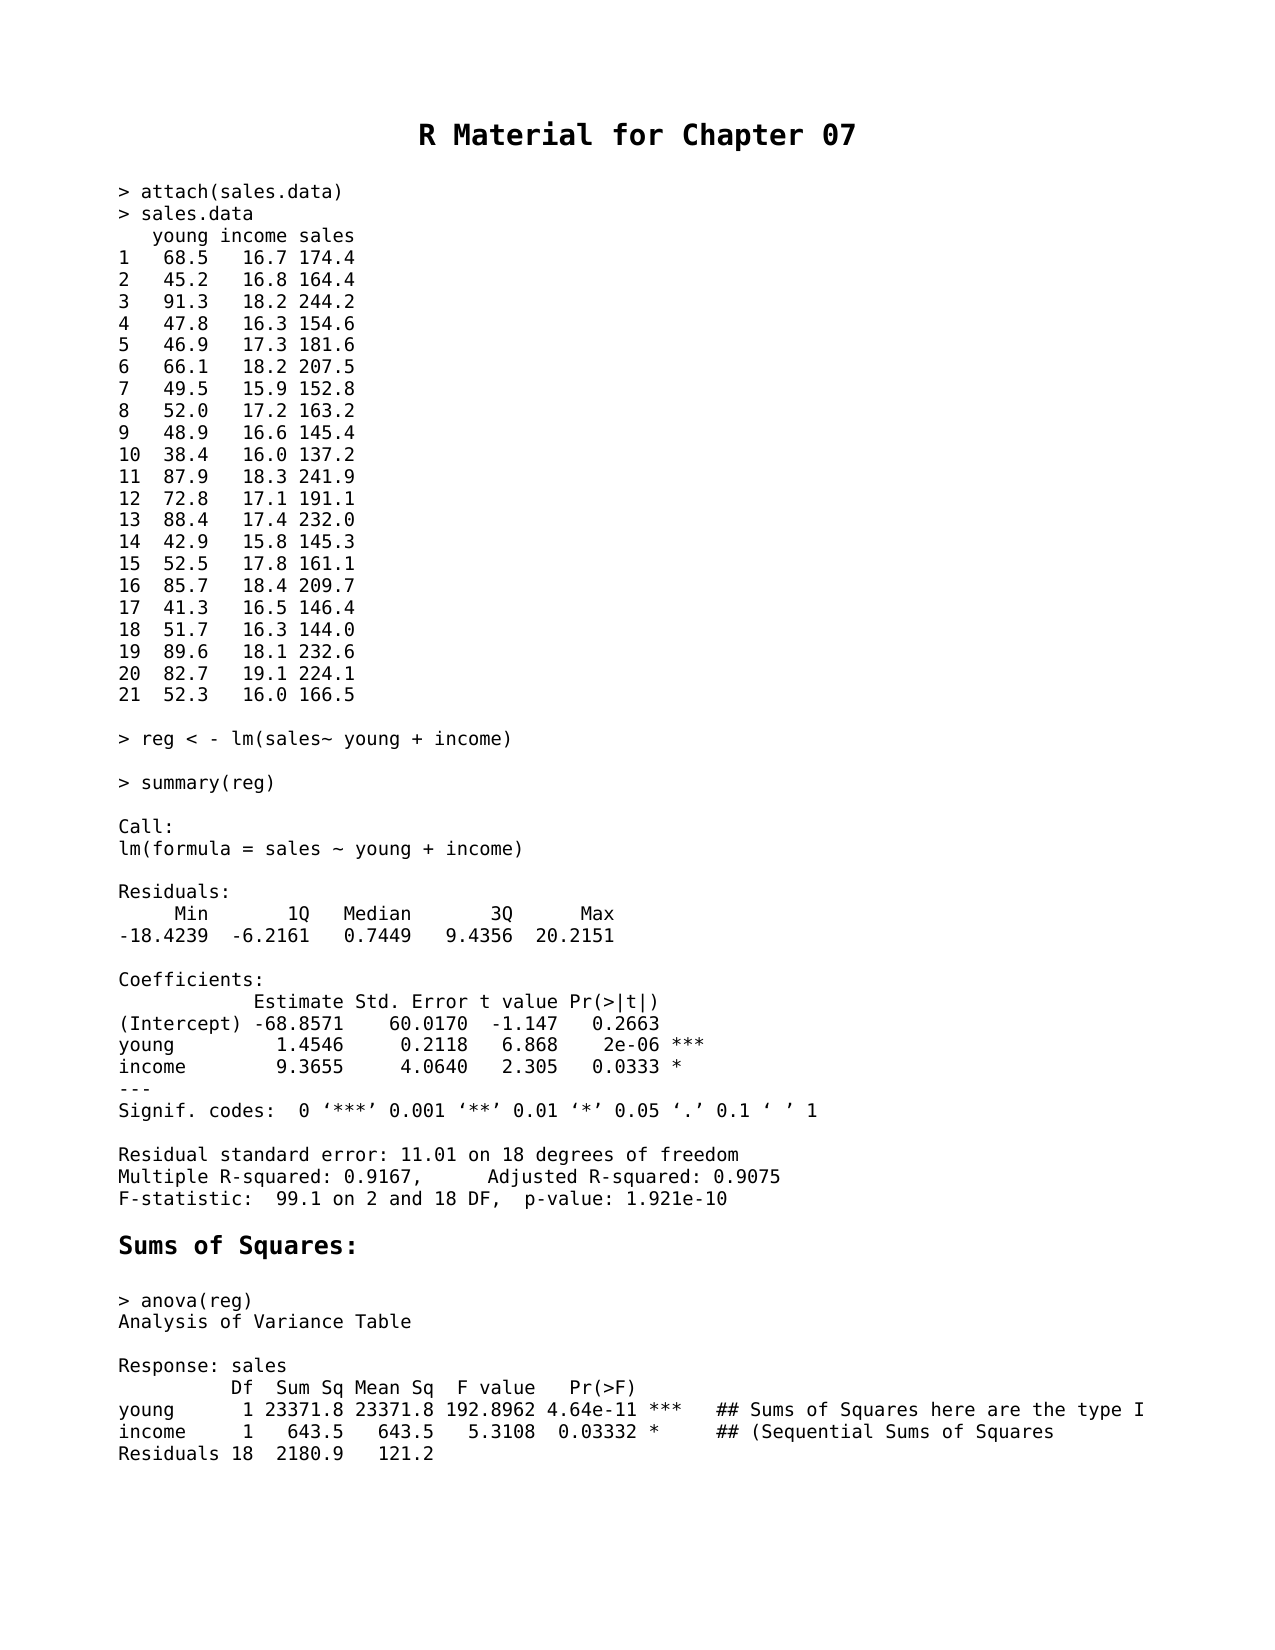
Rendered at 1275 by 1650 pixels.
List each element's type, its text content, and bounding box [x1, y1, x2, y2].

text 13 88.4 17.4 232.0 [118, 509, 1157, 531]
text 3 91.3 18.2 244.2 [118, 291, 1157, 312]
text 5 46.9 17.3 181.6 [118, 334, 1157, 356]
text Estimate Std. Error t value Pr(>|t|) [118, 991, 1157, 1012]
text 9 48.9 16.6 145.4 [118, 422, 1157, 444]
text 2 45.2 16.8 164.4 [118, 269, 1157, 291]
text income 9.3655 4.0640 2.305 0.0333 * [118, 1056, 1157, 1078]
text Coefficients: [118, 969, 1157, 991]
text young income sales [118, 225, 1157, 247]
text > summary(reg) [118, 772, 1157, 794]
text Response: sales [118, 1355, 1157, 1377]
text R Material for Chapter 07 [118, 118, 1157, 152]
text 4 47.8 16.3 154.6 [118, 312, 1157, 334]
text Df Sum Sq Mean Sq F value Pr(>F) [118, 1377, 1157, 1399]
text > reg < - lm(sales~ young + income) [118, 728, 1157, 750]
text 7 49.5 15.9 152.8 [118, 378, 1157, 400]
text young 1.4546 0.2118 6.868 2e-06 *** [118, 1034, 1157, 1056]
text Min 1Q Median 3Q Max [118, 903, 1157, 925]
text 14 42.9 15.8 145.3 [118, 531, 1157, 553]
text -18.4239 -6.2161 0.7449 9.4356 20.2151 [118, 925, 1157, 947]
text --- [118, 1078, 1157, 1100]
text > anova(reg) [118, 1289, 1157, 1311]
text Residuals: [118, 881, 1157, 903]
text 16 85.7 18.4 209.7 [118, 575, 1157, 597]
text 21 52.3 16.0 166.5 [118, 684, 1157, 706]
text 18 51.7 16.3 144.0 [118, 619, 1157, 641]
text young 1 23371.8 23371.8 192.8962 4.64e-11 *** ## Sums of Squares here are the type I [118, 1399, 1157, 1421]
text Sums of Squares: [118, 1231, 1157, 1260]
text 17 41.3 16.5 146.4 [118, 597, 1157, 619]
text 15 52.5 17.8 161.1 [118, 553, 1157, 575]
text Multiple R-squared: 0.9167, Adjusted R-squared: 0.9075 [118, 1166, 1157, 1187]
text 11 87.9 18.3 241.9 [118, 466, 1157, 487]
text 12 72.8 17.1 191.1 [118, 487, 1157, 509]
text 19 89.6 18.1 232.6 [118, 641, 1157, 662]
text income 1 643.5 643.5 5.3108 0.03332 * ## (Sequential Sums of Squares [118, 1421, 1157, 1443]
text 1 68.5 16.7 174.4 [118, 247, 1157, 269]
text lm(formula = sales ~ young + income) [118, 837, 1157, 859]
text Signif. codes: 0 ‘***’ 0.001 ‘**’ 0.01 ‘*’ 0.05 ‘.’ 0.1 ‘ ’ 1 [118, 1100, 1157, 1122]
text Analysis of Variance Table [118, 1311, 1157, 1333]
text 20 82.7 19.1 224.1 [118, 662, 1157, 684]
text 8 52.0 17.2 163.2 [118, 400, 1157, 422]
text Call: [118, 816, 1157, 837]
text 10 38.4 16.0 137.2 [118, 444, 1157, 466]
text Residuals 18 2180.9 121.2 [118, 1443, 1157, 1464]
text > sales.data [118, 203, 1157, 225]
text > attach(sales.data) [118, 181, 1157, 203]
text (Intercept) -68.8571 60.0170 -1.147 0.2663 [118, 1012, 1157, 1034]
text 6 66.1 18.2 207.5 [118, 356, 1157, 378]
text F-statistic: 99.1 on 2 and 18 DF, p-value: 1.921e-10 [118, 1187, 1157, 1209]
text Residual standard error: 11.01 on 18 degrees of freedom [118, 1144, 1157, 1166]
